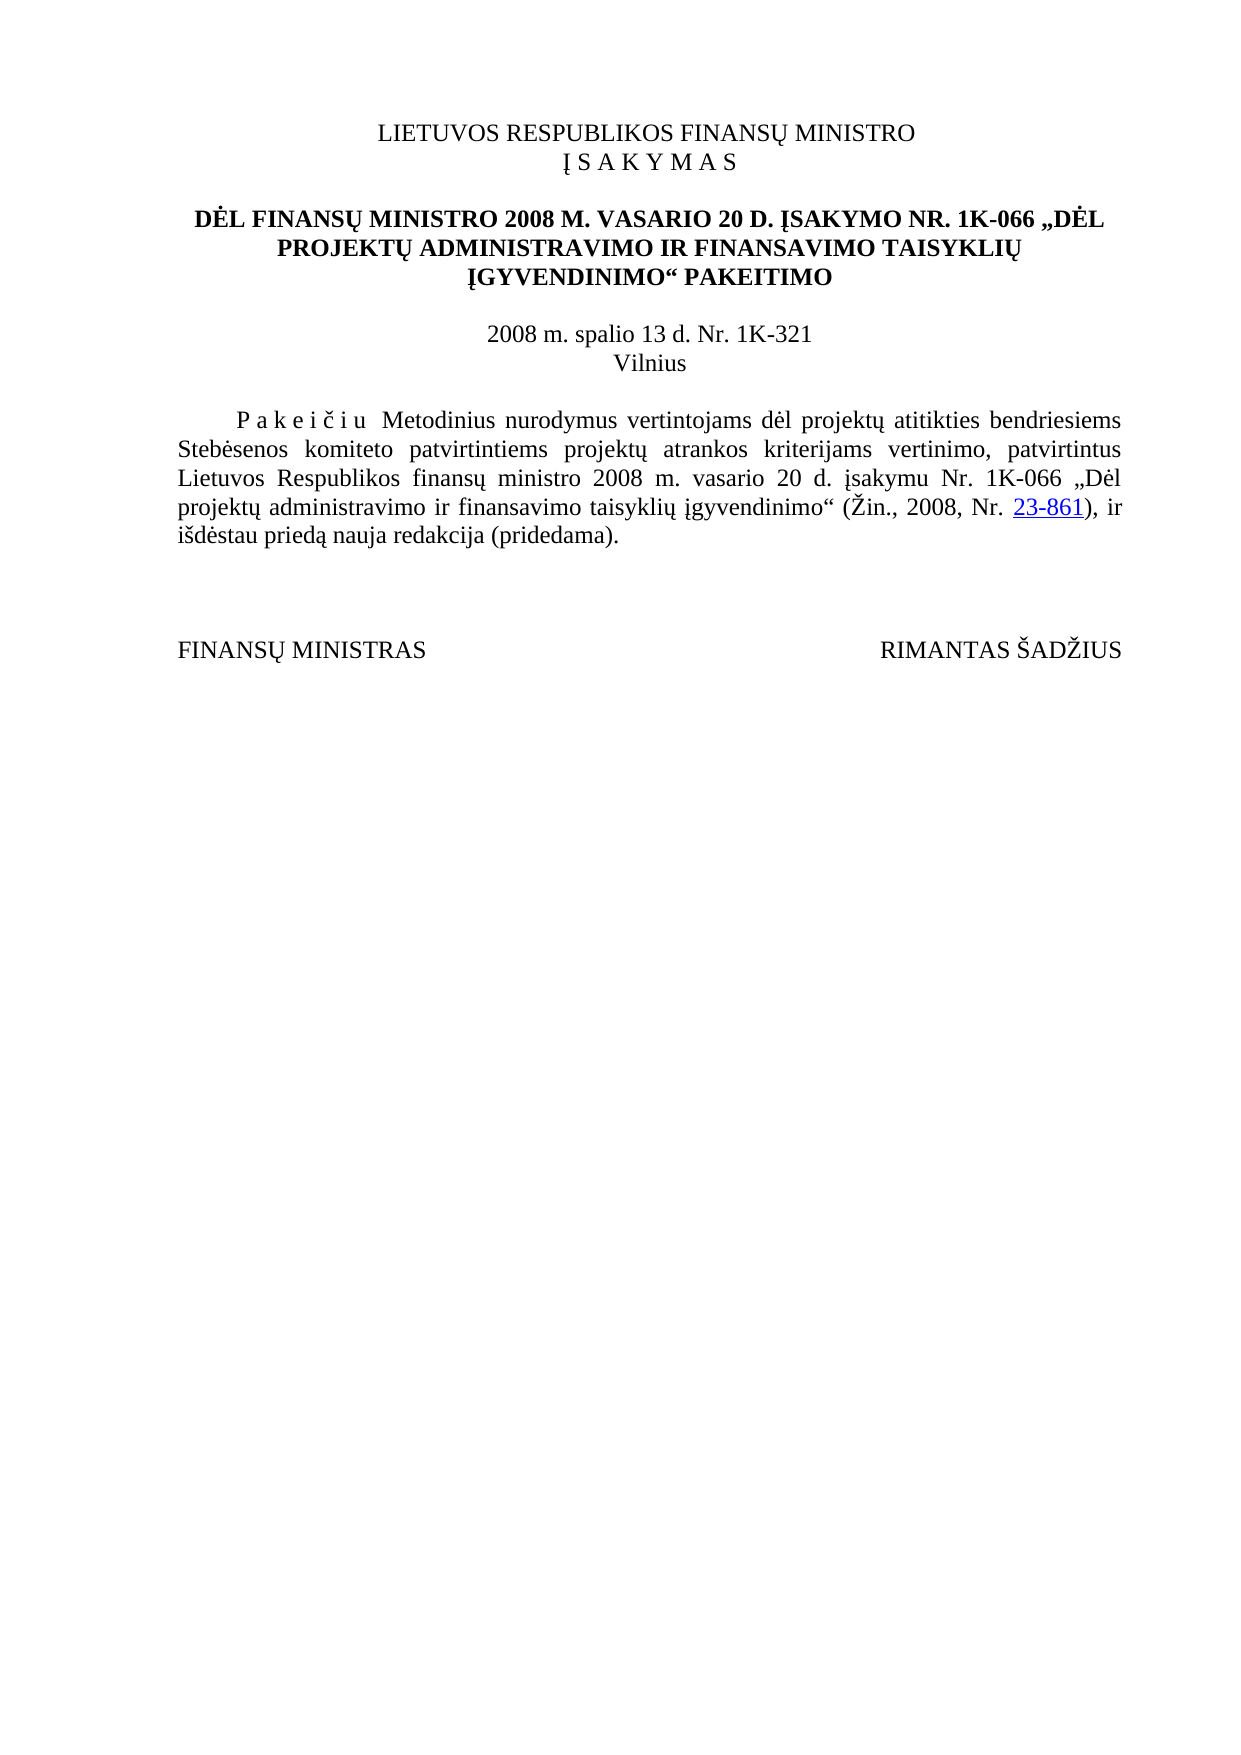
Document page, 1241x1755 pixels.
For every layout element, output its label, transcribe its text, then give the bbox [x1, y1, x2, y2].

text Pakeičiu Metodinius nurodymus vertintojams dėl projektų atitikties bendriesiems Stebėsenos komiteto patvirtintiems projektų atrankos kriterijams vertinimo, patvirtintus Lietuvos Respublikos finansų ministro 2008 m. vasario 20 d. įsakymu Nr. 1K-066 „Dėl projektų administravimo ir finansavimo taisyklių įgyvendinimo“ (Žin., 2008, Nr. 23-861), ir išdėstau priedą nauja redakcija (pridedama). [177, 406, 1122, 549]
text ĮSAKYMAS [177, 147, 1122, 176]
text 2008 m. spalio 13 d. Nr. 1K-321 [177, 319, 1122, 348]
text Vilnius [177, 348, 1122, 377]
text DĖL FINANSŲ MINISTRO 2008 M. VASARIO 20 D. ĮSAKYMO NR. 1K-066 „DĖL PROJEKTŲ ADMINISTRAVIMO IR FINANSAVIMO TAISYKLIŲ ĮGYVENDINIMO“ PAKEITIMO [177, 204, 1122, 291]
text FINANSŲ MINISTRAS RIMANTAS ŠADŽIUS [177, 636, 1122, 664]
text LIETUVOS RESPUBLIKOS FINANSŲ MINISTRO [177, 118, 1122, 147]
